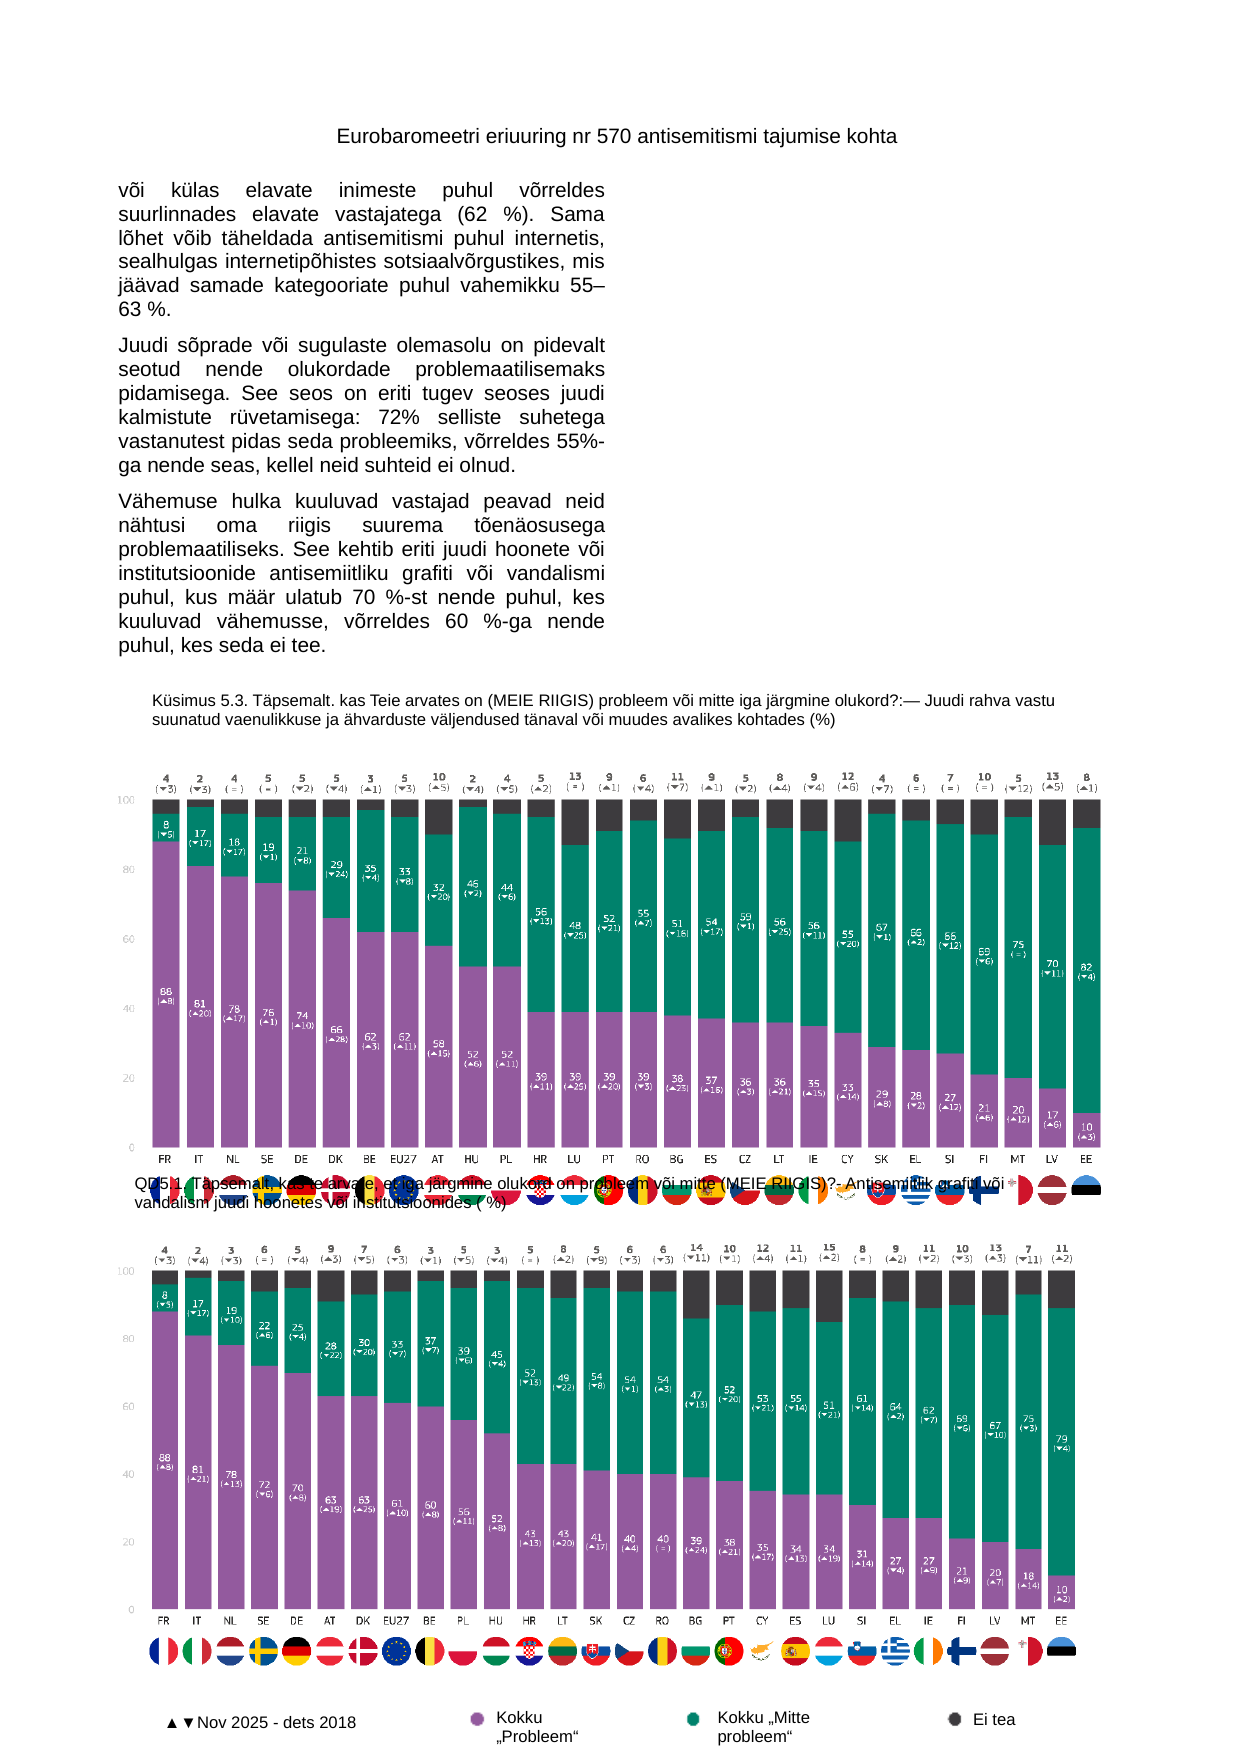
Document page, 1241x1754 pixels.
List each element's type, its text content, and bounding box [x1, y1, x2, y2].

picture [104, 1224, 1087, 1670]
text või külas elavate inimeste puhul võrreldes suurlinnades elavate vastajatega (62 %). Sama lõhet võib täheldada antisemitismi puhul internetis, sealhulgas internetipõhistes sotsiaalvõrgustikes, mis jäävad samade kategooriate puhul vahemikku 55–63 %. [118, 177, 605, 321]
picture [109, 767, 1106, 1215]
picture [452, 1682, 967, 1751]
text Vähemuse hulka kuuluvad vastajad peavad neid nähtusi oma riigis suurema tõenäosusega problemaatiliseks. See kehtib eriti juudi hoonete või institutsioonide antisemiitliku grafiti või vandalismi puhul, kus määr ulatub 70 %-st nende puhul, kes kuuluvad vähemusse, võrreldes 60 %-ga nende puhul, kes seda ei tee. [118, 489, 605, 656]
text Juudi sõprade või sugulaste olemasolu on pidevalt seotud nende olukordade problemaatilisemaks pidamisega. See seos on eriti tugev seoses juudi kalmistute rüvetamisega: 72% selliste suhetega vastanutest pidas seda probleemiks, võrreldes 55%-ga nende seas, kellel neid suhteid ei olnud. [118, 333, 605, 477]
